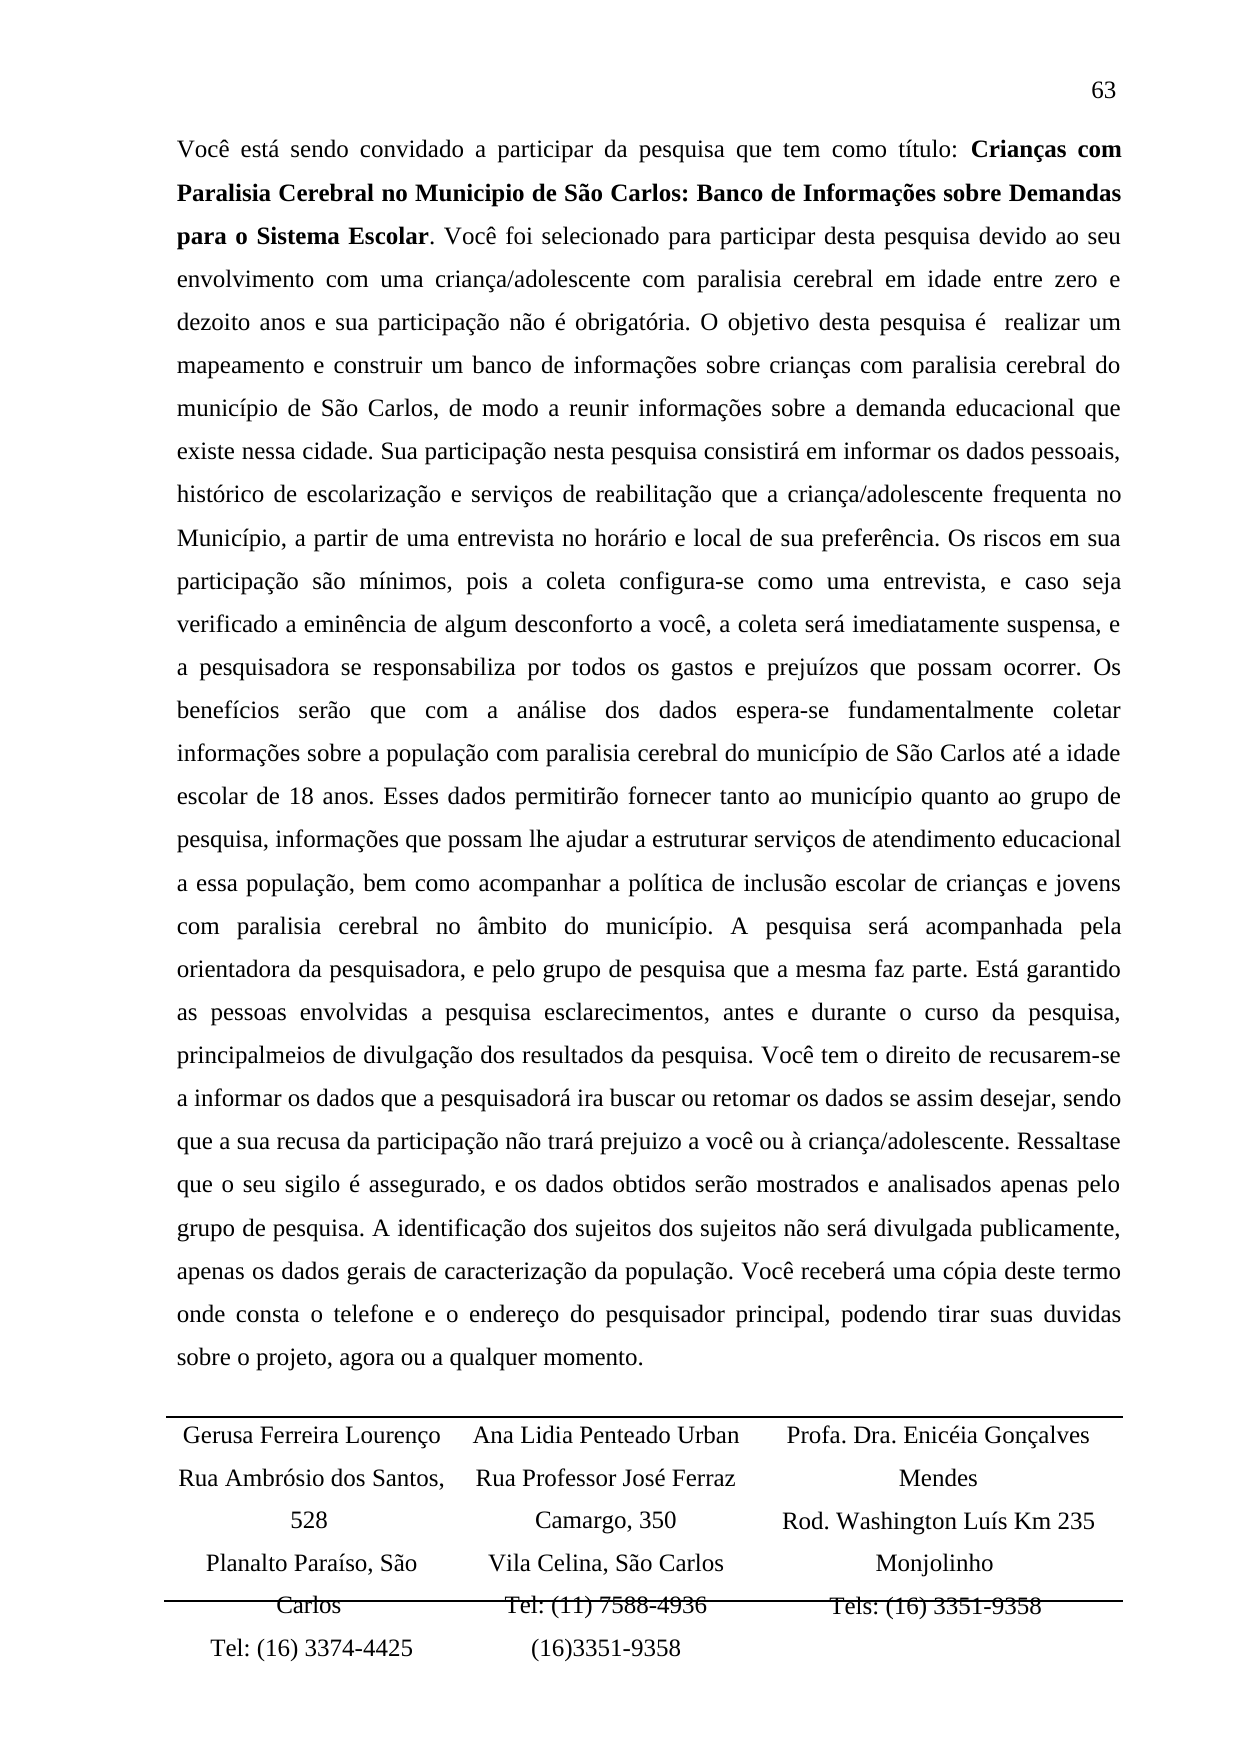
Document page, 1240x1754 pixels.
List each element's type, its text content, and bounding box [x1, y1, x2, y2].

table_header Profa. Dra. Enicéia Gonçalves Mendes Rod. Washington Luís Km 235 Monjolinho Tels: (16) 3351-9358 [782, 1420, 1100, 1600]
table_header Gerusa Ferreira Lourenço Rua Ambrósio dos Santos, 528 Planalto Paraíso, São Carlos Tel: (16) 3374-4425 (16) 9108-9008 [178, 1420, 472, 1600]
table_header Ana Lidia Penteado Urban Rua Professor José Ferraz Camargo, 350 Vila Celina, São Carlos Tel: (11) 7588-4936 (16)3351-9358 [472, 1420, 782, 1600]
text Você está sendo convidado a participar da pesquisa que tem como título: Crianças com Paralisia Cerebral no Municipio de São Carlos: Banco de Informações sobre Demandas para o Sistema Escolar. Você foi selecionado para participar desta pesquisa devido ao seu envolvimento com uma criança/adolescente com paralisia cerebral em idade entre zero e dezoito anos e sua participação não é obrigatória. O objetivo desta pesquisa é realizar um mapeamento e construir um banco de informações sobre crianças com paralisia cerebral do município de São Carlos, de modo a reunir informações sobre a demanda educacional que existe nessa cidade. Sua participação nesta pesquisa consistirá em informar os dados pessoais, histórico de escolarização e serviços de reabilitação que a criança/adolescente frequenta no Município, a partir de uma entrevista no horário e local de sua preferência. Os riscos em sua participação são mínimos, pois a coleta configura-se como uma entrevista, e caso seja verificado a eminência de algum desconforto a você, a coleta será imediatamente suspensa, e a pesquisadora se responsabiliza por todos os gastos e prejuízos que possam ocorrer. Os benefícios serão que com a análise dos dados espera-se fundamentalmente coletar informações sobre a população com paralisia cerebral do município de São Carlos até a idade escolar de 18 anos. Esses dados permitirão fornecer tanto ao município quanto ao grupo de pesquisa, informações que possam lhe ajudar a estruturar serviços de atendimento educacional a essa população, bem como acompanhar a política de inclusão escolar de crianças e jovens com paralisia cerebral no âmbito do município. A pesquisa será acompanhada pela orientadora da pesquisadora, e pelo grupo de pesquisa que a mesma faz parte. Está garantido as pessoas envolvidas a pesquisa esclarecimentos, antes e durante o curso da pesquisa, principalmeios de divulgação dos resultados da pesquisa. Você tem o direito de recusarem-se a informar os dados que a pesquisadorá ira buscar ou retomar os dados se assim desejar, sendo que a sua recusa da participação não trará prejuizo a você ou à criança/adolescente. Ressaltase que o seu sigilo é assegurado, e os dados obtidos serão mostrados e analisados apenas pelo grupo de pesquisa. A identificação dos sujeitos dos sujeitos não será divulgada publicamente, apenas os dados gerais de caracterização da população. Você receberá uma cópia deste termo onde consta o telefone e o endereço do pesquisador principal, podendo tirar suas duvidas sobre o projeto, agora ou a qualquer momento. [177, 134, 1122, 1371]
table_header Ana Lidia Penteado Urban Rua Professor José Ferraz Camargo, 350 Vila Celina, São Carlos Tel: (11) 7588-4936 (16)3351-9358 [472, 1602, 782, 1679]
table_header Gerusa Ferreira Lourenço Rua Ambrósio dos Santos, 528 Planalto Paraíso, São Carlos Tel: (16) 3374-4425 (16) 9108-9008 [178, 1602, 472, 1679]
table_header Profa. Dra. Enicéia Gonçalves Mendes Rod. Washington Luís Km 235 Monjolinho Tels: (16) 3351-9358 [782, 1602, 1100, 1679]
